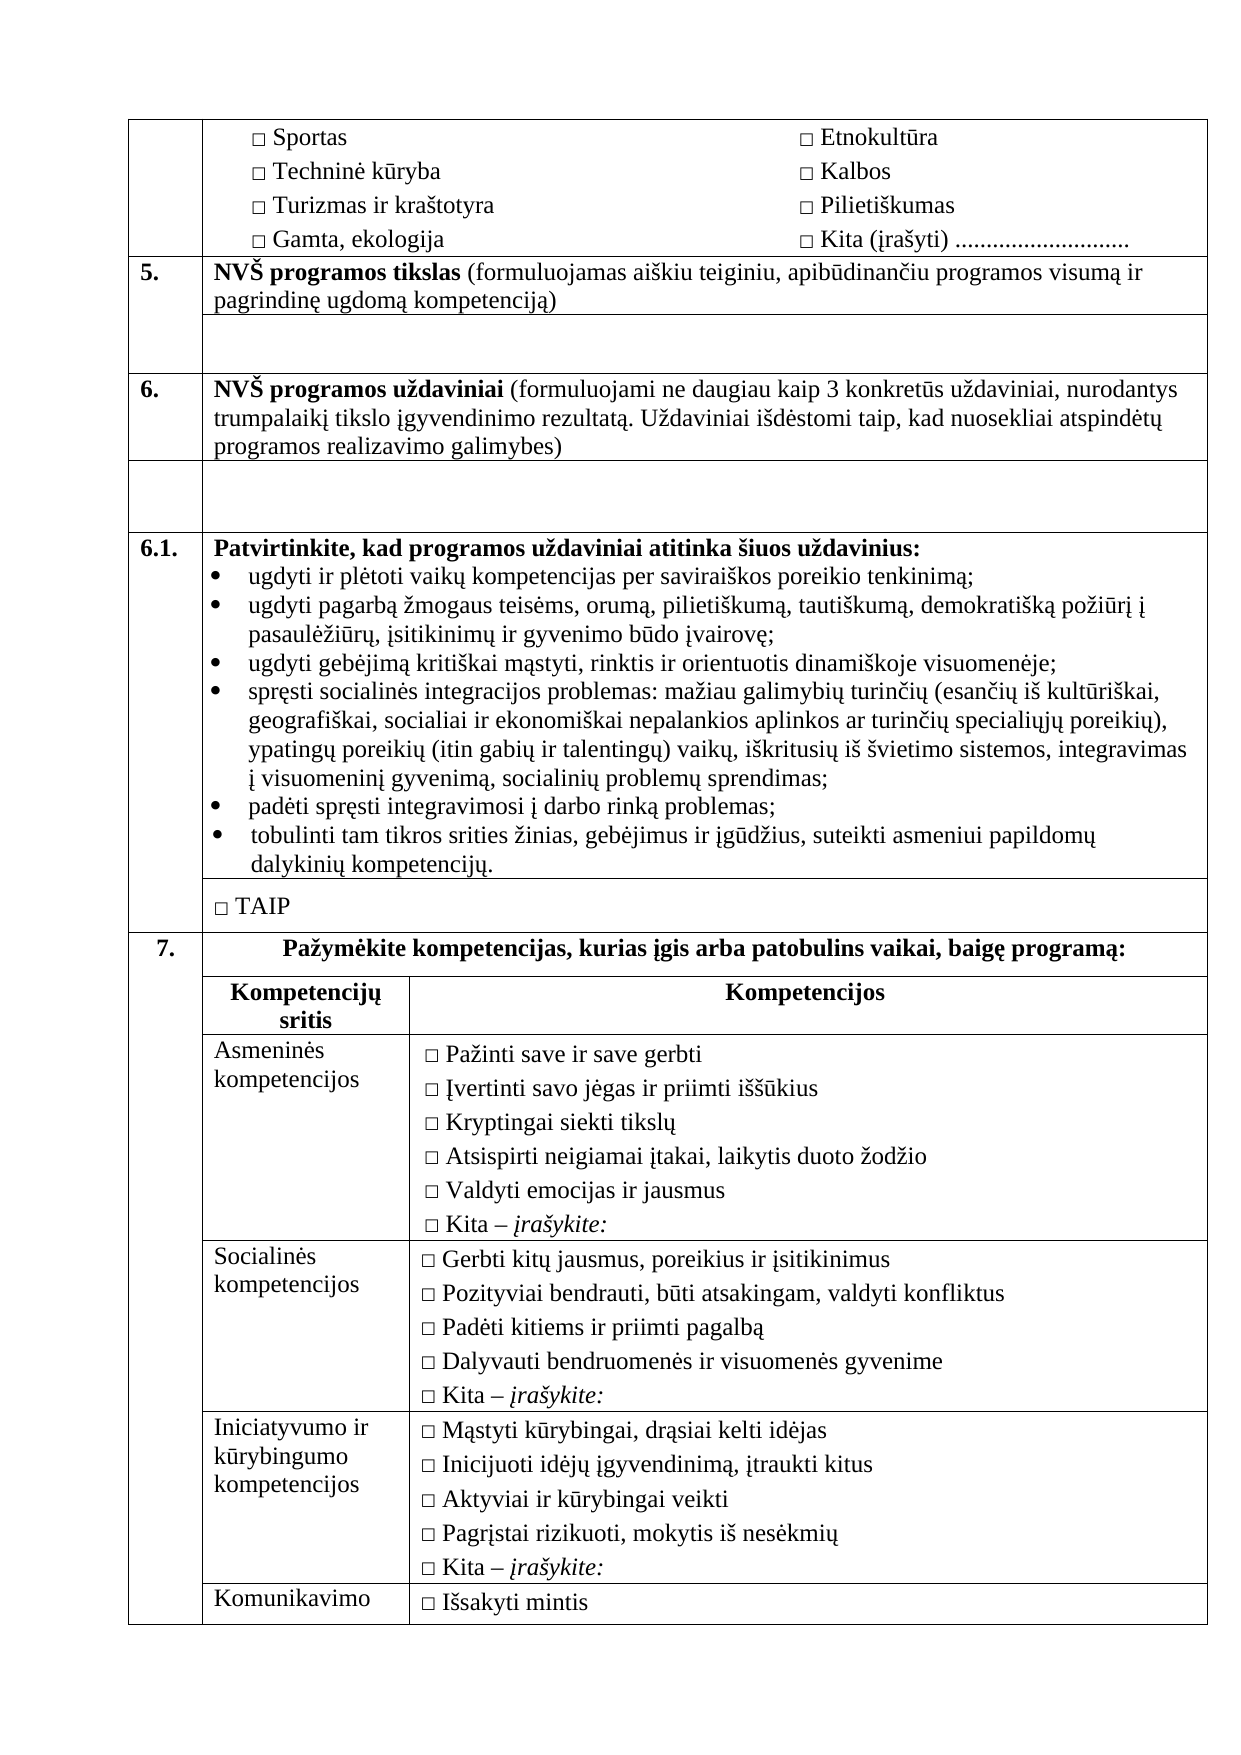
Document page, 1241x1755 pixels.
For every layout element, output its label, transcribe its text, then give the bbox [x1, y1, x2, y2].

table_cell ☐ Mąstyti kūrybingai, drąsiai kelti idėjas ☐ Inicijuoti idėjų įgyvendinimą, įtraukti kitus ☐ Aktyviai ir kūrybingai veikti ☐ Pagrįstai rizikuoti, mokytis iš nesėkmių ☐ Kita – įrašykite: [410, 1412, 1207, 1582]
table_cell [129, 461, 202, 532]
table_cell Patvirtinkite, kad programos uždaviniai atitinka šiuos uždavinius:  ugdyti ir plėtoti vaikų kompetencijas per saviraiškos poreikio tenkinimą;  ugdyti pagarbą žmogaus teisėms, orumą, pilietiškumą, tautiškumą, demokratišką požiūrį į pasaulėžiūrų, įsitikinimų ir gyvenimo būdo įvairovę;  ugdyti gebėjimą kritiškai mąstyti, rinktis ir orientuotis dinamiškoje visuomenėje;  spręsti socialinės integracijos problemas: mažiau galimybių turinčių (esančių iš kultūriškai, geografiškai, socialiai ir ekonomiškai nepalankios aplinkos ar turinčių specialiųjų poreikių), ypatingų poreikių (itin gabių ir talentingų) vaikų, iškritusių iš švietimo sistemos, integravimas į visuomeninį gyvenimą, socialinių problemų sprendimas;  padėti spręsti integravimosi į darbo rinką problemas;  tobulinti tam tikros srities žinias, gebėjimus ir įgūdžius, suteikti asmeniui papildomų dalykinių kompetencijų. [203, 533, 1207, 878]
table_cell 7. [129, 933, 202, 1624]
table_cell 6.1. [129, 533, 202, 932]
table_cell NVŠ programos tikslas (formuluojamas aiškiu teiginiu, apibūdinančiu programos visumą ir pagrindinę ugdomą kompetenciją) [203, 257, 1207, 314]
table_cell [129, 120, 202, 256]
table_cell ☐ Gerbti kitų jausmus, poreikius ir įsitikinimus ☐ Pozityviai bendrauti, būti atsakingam, valdyti konfliktus ☐ Padėti kitiems ir priimti pagalbą ☐ Dalyvauti bendruomenės ir visuomenės gyvenime ☐ Kita – įrašykite: [410, 1241, 1207, 1411]
table_cell ☐ Išsakyti mintis [410, 1584, 1207, 1624]
table_cell ☐ Etnokultūra ☐ Kalbos ☐ Pilietiškumas ☐ Kita (įrašyti) ............................ [750, 120, 1207, 256]
table_cell ☐ TAIP [203, 879, 1207, 932]
table_cell ☐ Pažinti save ir save gerbti ☐ Įvertinti savo jėgas ir priimti iššūkius ☐ Kryptingai siekti tikslų ☐ Atsispirti neigiamai įtakai, laikytis duoto žodžio ☐ Valdyti emocijas ir jausmus ☐ Kita – įrašykite: [410, 1035, 1207, 1240]
table_cell ☐ Sportas ☐ Techninė kūryba ☐ Turizmas ir kraštotyra ☐ Gamta, ekologija [203, 120, 750, 256]
table_cell 6. [129, 374, 202, 460]
table_cell Pažymėkite kompetencijas, kurias įgis arba patobulins vaikai, baigę programą: [203, 933, 1207, 976]
table_cell Socialinės kompetencijos [203, 1241, 409, 1411]
table_cell NVŠ programos uždaviniai (formuluojami ne daugiau kaip 3 konkretūs uždaviniai, nurodantys trumpalaikį tikslo įgyvendinimo rezultatą. Uždaviniai išdėstomi taip, kad nuosekliai atspindėtų programos realizavimo galimybes) [203, 374, 1207, 460]
table_cell [203, 461, 1207, 532]
table_cell Komunikavimo [203, 1584, 409, 1624]
table_cell 5. [129, 257, 202, 373]
table_cell Kompetencijos [410, 977, 1207, 1034]
table_cell Asmeninės kompetencijos [203, 1035, 409, 1240]
table_cell Iniciatyvumo ir kūrybingumo kompetencijos [203, 1412, 409, 1582]
table_cell Kompetencijų sritis [203, 977, 409, 1034]
table_cell [203, 315, 1207, 373]
